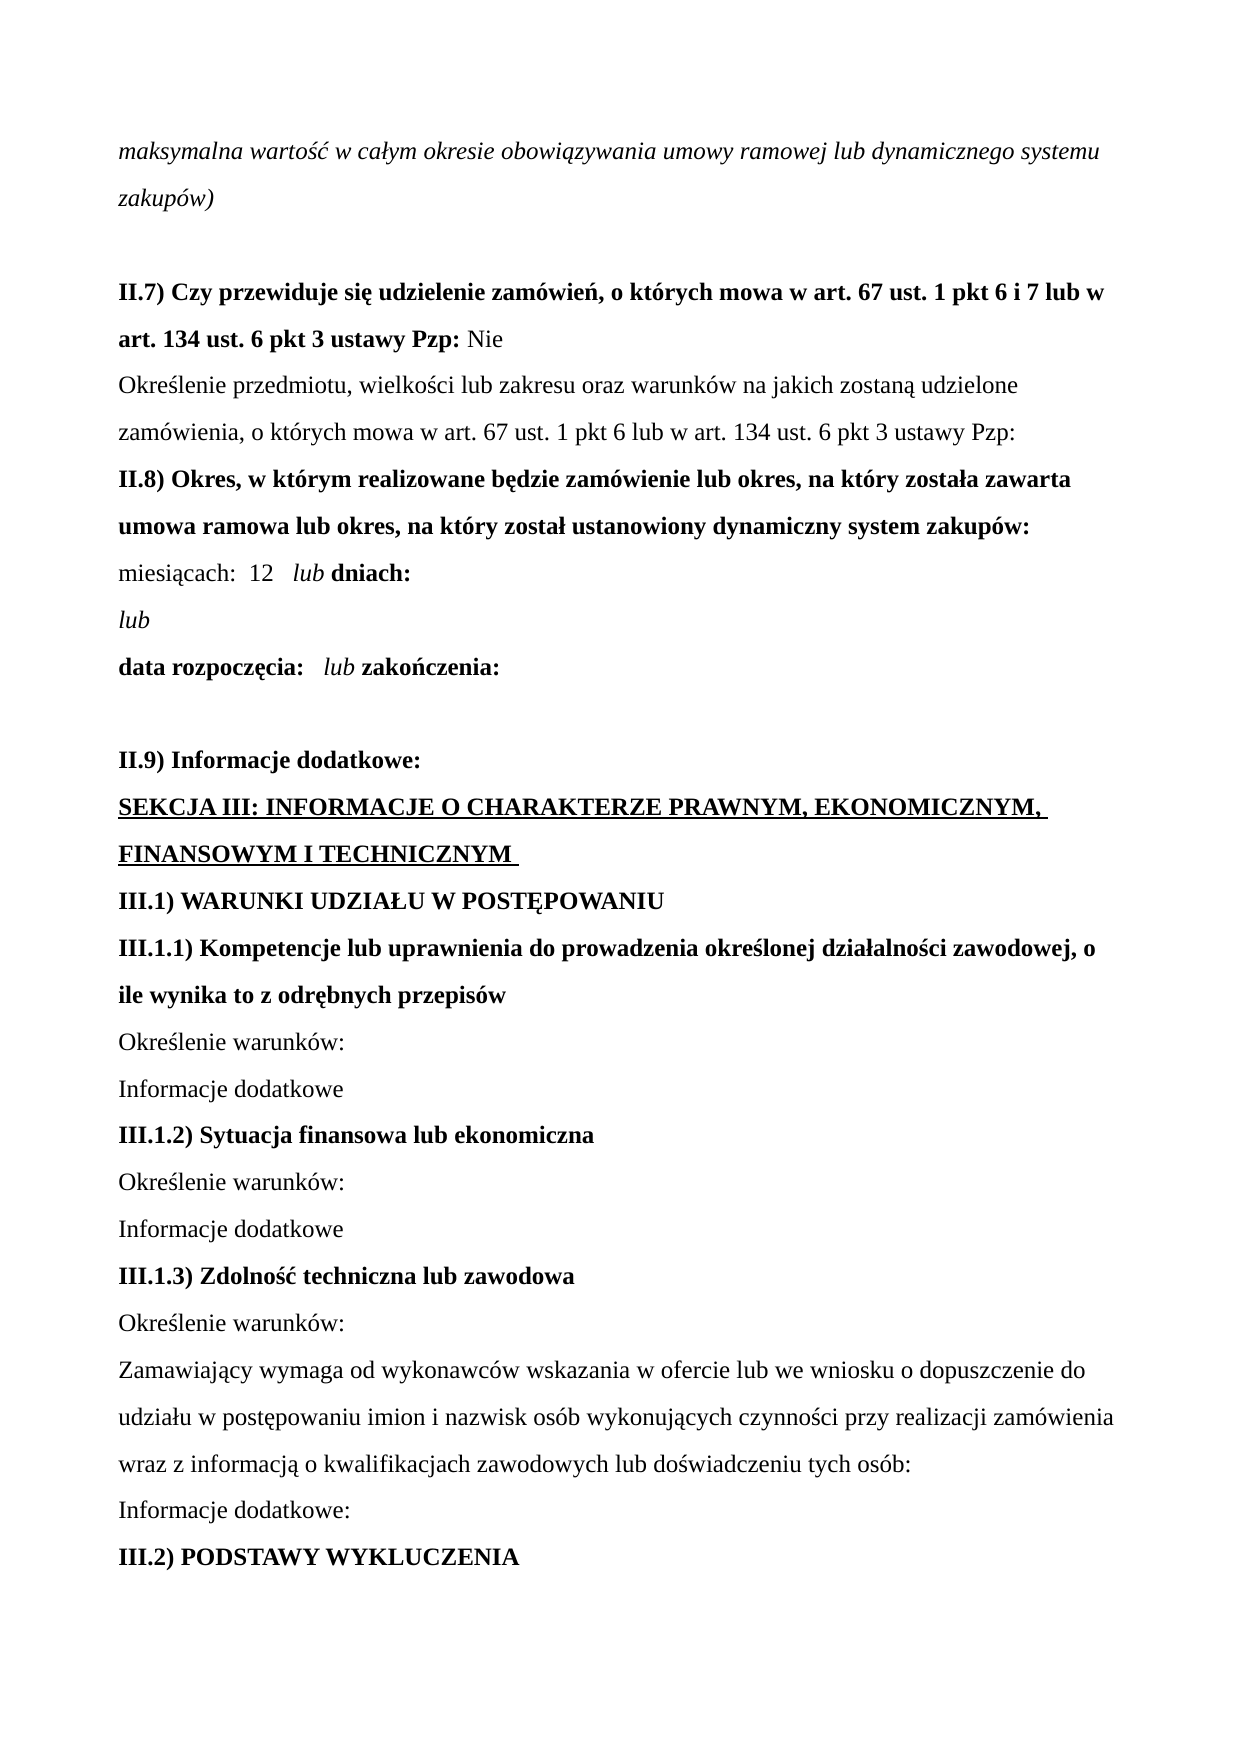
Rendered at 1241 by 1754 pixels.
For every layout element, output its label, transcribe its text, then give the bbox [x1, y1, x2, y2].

text II.7) Czy przewiduje się udzielenie zamówień, o których mowa w art. 67 ust. 1 pkt 6 i 7 lub w art. 134 ust. 6 pkt 3 ustawy Pzp: Nie Określenie przedmiotu, wielkości lub zakresu oraz warunków na jakich zostaną udzielone zamówienia, o których mowa w art. 67 ust. 1 pkt 6 lub w art. 134 ust. 6 pkt 3 ustawy Pzp: II.8) Okres, w którym realizowane będzie zamówienie lub okres, na który została zawarta umowa ramowa lub okres, na który został ustanowiony dynamiczny system zakupów: miesiącach: 12 lub dniach: lub data rozpoczęcia: lub zakończenia: II.9) Informacje dodatkowe: [118, 212, 1122, 774]
text III.2) PODSTAWY WYKLUCZENIA [118, 1524, 1122, 1571]
text III.1.1) Kompetencje lub uprawnienia do prowadzenia określonej działalności zawodowej, o ile wynika to z odrębnych przepisów Określenie warunków: Informacje dodatkowe III.1.2) Sytuacja finansowa lub ekonomiczna Określenie warunków: Informacje dodatkowe III.1.3) Zdolność techniczna lub zawodowa Określenie warunków: Zamawiający wymaga od wykonawców wskazania w ofercie lub we wniosku o dopuszczenie do udziału w postępowaniu imion i nazwisk osób wykonujących czynności przy realizacji zamówienia wraz z informacją o kwalifikacjach zawodowych lub doświadczeniu tych osób: Informacje dodatkowe: [118, 915, 1122, 1524]
text SEKCJA III: INFORMACJE O CHARAKTERZE PRAWNYM, EKONOMICZNYM, FINANSOWYM I TECHNICZNYM [118, 774, 1122, 868]
text III.1) WARUNKI UDZIAŁU W POSTĘPOWANIU [118, 868, 1122, 915]
text maksymalna wartość w całym okresie obowiązywania umowy ramowej lub dynamicznego systemu zakupów) [118, 118, 1122, 212]
